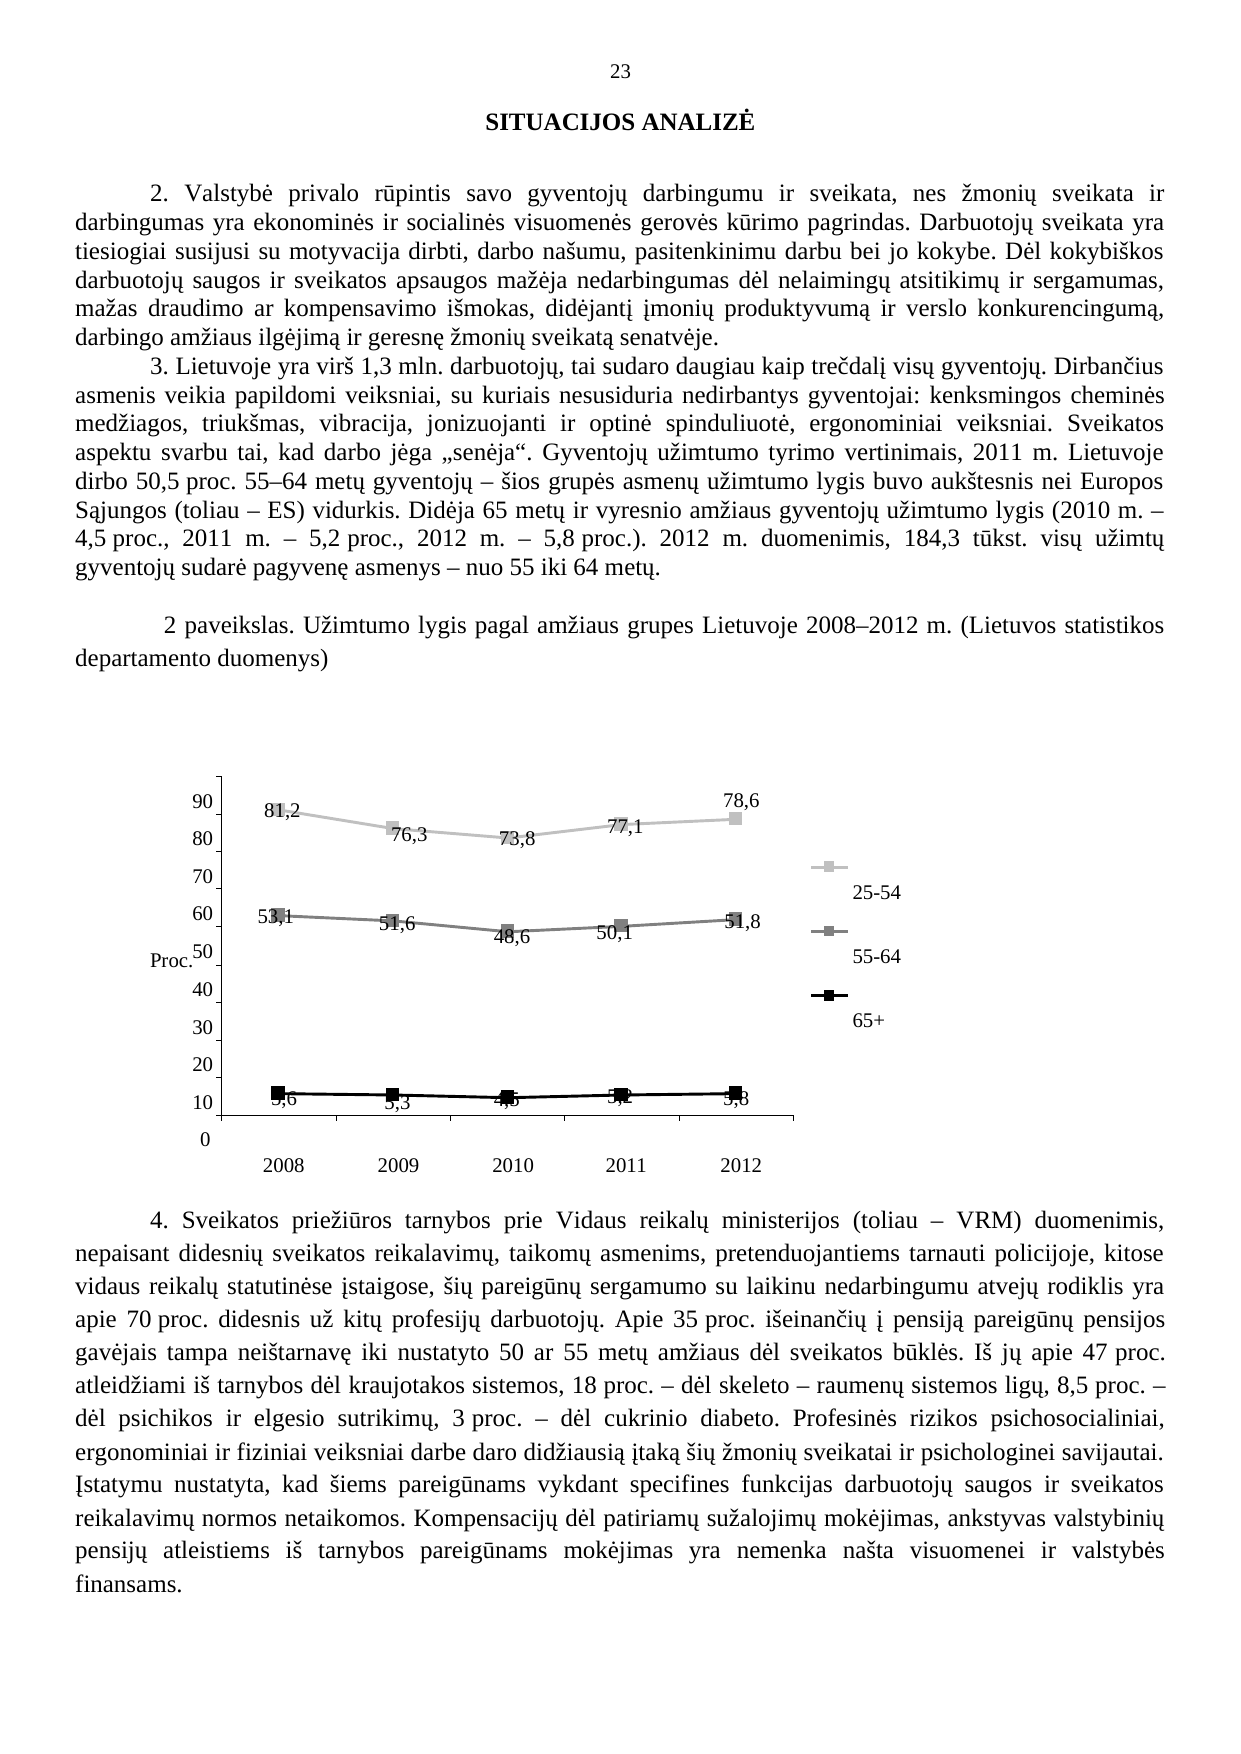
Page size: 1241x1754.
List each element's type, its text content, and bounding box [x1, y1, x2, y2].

text 2 paveikslas. Užimtumo lygis pagal amžiaus grupes Lietuvoje 2008–2012 m. (Lietuvos statistikos departamento duomenys) [75, 610, 1166, 672]
text 3. Lietuvoje yra virš 1,3 mln. darbuotojų, tai sudaro daugiau kaip trečdalį visų gyventojų. Dirbančius asmenis veikia papildomi veiksniai, su kuriais nesusiduria nedirbantys gyventojai: kenksmingos cheminės medžiagos, triukšmas, vibracija, jonizuojanti ir optinė spinduliuotė, ergonominiai veiksniai. Sveikatos aspektu svarbu tai, kad darbo jėga „senėja“. Gyventojų užimtumo tyrimo vertinimais, 2011 m. Lietuvoje dirbo 50,5 proc. 55–64 metų gyventojų – šios grupės asmenų užimtumo lygis buvo aukštesnis nei Europos Sąjungos (toliau – ES) vidurkis. Didėja 65 metų ir vyresnio amžiaus gyventojų užimtumo lygis (2010 m. – 4,5 proc., 2011 m. – 5,2 proc., 2012 m. – 5,8 proc.). 2012 m. duomenimis, 184,3 tūkst. visų užimtų gyventojų sudarė pagyvenę asmenys – nuo 55 iki 64 metų. [75, 351, 1166, 581]
text 2. Valstybė privalo rūpintis savo gyventojų darbingumu ir sveikata, nes žmonių sveikata ir darbingumas yra ekonominės ir socialinės visuomenės gerovės kūrimo pagrindas. Darbuotojų sveikata yra tiesiogiai susijusi su motyvacija dirbti, darbo našumu, pasitenkinimu darbu bei jo kokybe. Dėl kokybiškos darbuotojų saugos ir sveikatos apsaugos mažėja nedarbingumas dėl nelaimingų atsitikimų ir sergamumas, mažas draudimo ar kompensavimo išmokas, didėjantį įmonių produktyvumą ir verslo konkurencingumą, darbingo amžiaus ilgėjimą ir geresnę žmonių sveikatą senatvėje. [75, 178, 1166, 351]
text SITUACIJOS ANALIZĖ [75, 107, 1166, 136]
text 4. Sveikatos priežiūros tarnybos prie Vidaus reikalų ministerijos (toliau – VRM) duomenimis, nepaisant didesnių sveikatos reikalavimų, taikomų asmenims, pretenduojantiems tarnauti policijoje, kitose vidaus reikalų statutinėse įstaigose, šių pareigūnų sergamumo su laikinu nedarbingumu atvejų rodiklis yra apie 70 proc. didesnis už kitų profesijų darbuotojų. Apie 35 proc. išeinančių į pensiją pareigūnų pensijos gavėjais tampa neištarnavę iki nustatyto 50 ar 55 metų amžiaus dėl sveikatos būklės. Iš jų apie 47 proc. atleidžiami iš tarnybos dėl kraujotakos sistemos, 18 proc. – dėl skeleto – raumenų sistemos ligų, 8,5 proc. – dėl psichikos ir elgesio sutrikimų, 3 proc. – dėl cukrinio diabeto. Profesinės rizikos psichosocialiniai, ergonominiai ir fiziniai veiksniai darbe daro didžiausią įtaką šių žmonių sveikatai ir psichologinei savijautai. Įstatymu nustatyta, kad šiems pareigūnams vykdant specifines funkcijas darbuotojų saugos ir sveikatos reikalavimų normos netaikomos. Kompensacijų dėl patiriamų sužalojimų mokėjimas, ankstyvas valstybinių pensijų atleistiems iš tarnybos pareigūnams mokėjimas yra nemenka našta visuomenei ir valstybės finansams. [75, 1205, 1166, 1597]
